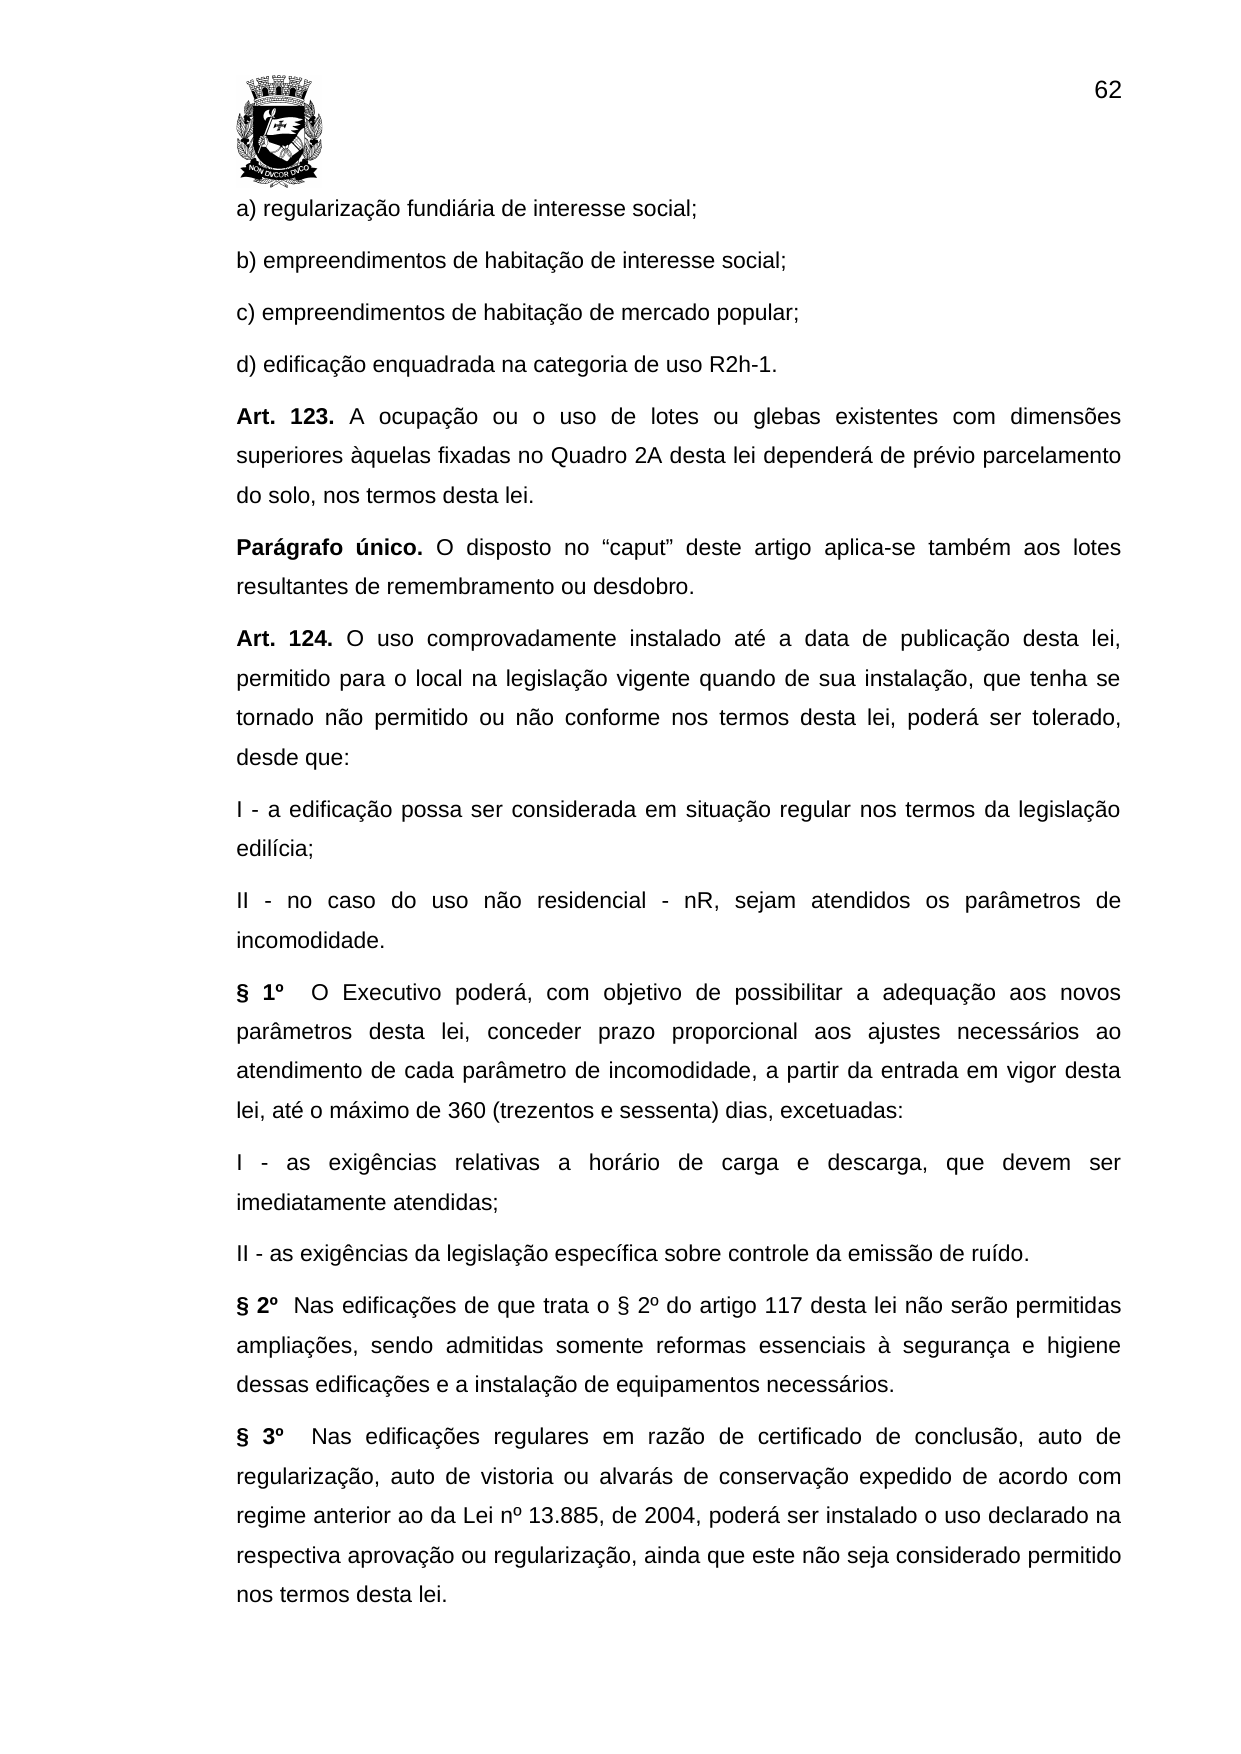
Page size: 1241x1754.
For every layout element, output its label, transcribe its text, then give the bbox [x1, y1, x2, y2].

text b) empreendimentos de habitação de interesse social; [236, 247, 1122, 273]
text II - no caso do uso não residencial - nR, sejam atendidos os parâmetros de incomodidade. [236, 887, 1122, 953]
text Art. 123. A ocupação ou o uso de lotes ou glebas existentes com dimensões superiores àquelas fixadas no Quadro 2A desta lei dependerá de prévio parcelamento do solo, nos termos desta lei. [236, 403, 1122, 508]
text c) empreendimentos de habitação de mercado popular; [236, 299, 1122, 325]
text II - as exigências da legislação específica sobre controle da emissão de ruído. [236, 1240, 1122, 1267]
text Parágrafo único. O disposto no “caput” deste artigo aplica-se também aos lotes resultantes de remembramento ou desdobro. [236, 534, 1122, 599]
text I - as exigências relativas a horário de carga e descarga, que devem ser imediatamente atendidas; [236, 1149, 1122, 1215]
text § 2º Nas edificações de que trata o § 2º do artigo 117 desta lei não serão permitidas ampliações, sendo admitidas somente reformas essenciais à segurança e higiene dessas edificações e a instalação de equipamentos necessários. [236, 1292, 1122, 1398]
text Art. 124. O uso comprovadamente instalado até a data de publicação desta lei, permitido para o local na legislação vigente quando de sua instalação, que tenha se tornado não permitido ou não conforme nos termos desta lei, poderá ser tolerado, desde que: [236, 625, 1122, 770]
text a) regularização fundiária de interesse social; [236, 195, 1122, 221]
text § 1º O Executivo poderá, com objetivo de possibilitar a adequação aos novos parâmetros desta lei, conceder prazo proporcional aos ajustes necessários ao atendimento de cada parâmetro de incomodidade, a partir da entrada em vigor desta lei, até o máximo de 360 (trezentos e sessenta) dias, excetuadas: [236, 978, 1122, 1123]
text d) edificação enquadrada na categoria de uso R2h-1. [236, 351, 1122, 377]
text I - a edificação possa ser considerada em situação regular nos termos da legislação edilícia; [236, 796, 1122, 861]
text § 3º Nas edificações regulares em razão de certificado de conclusão, auto de regularização, auto de vistoria ou alvarás de conservação expedido de acordo com regime anterior ao da Lei nº 13.885, de 2004, poderá ser instalado o uso declarado na respectiva aprovação ou regularização, ainda que este não seja considerado permitido nos termos desta lei. [236, 1423, 1122, 1608]
